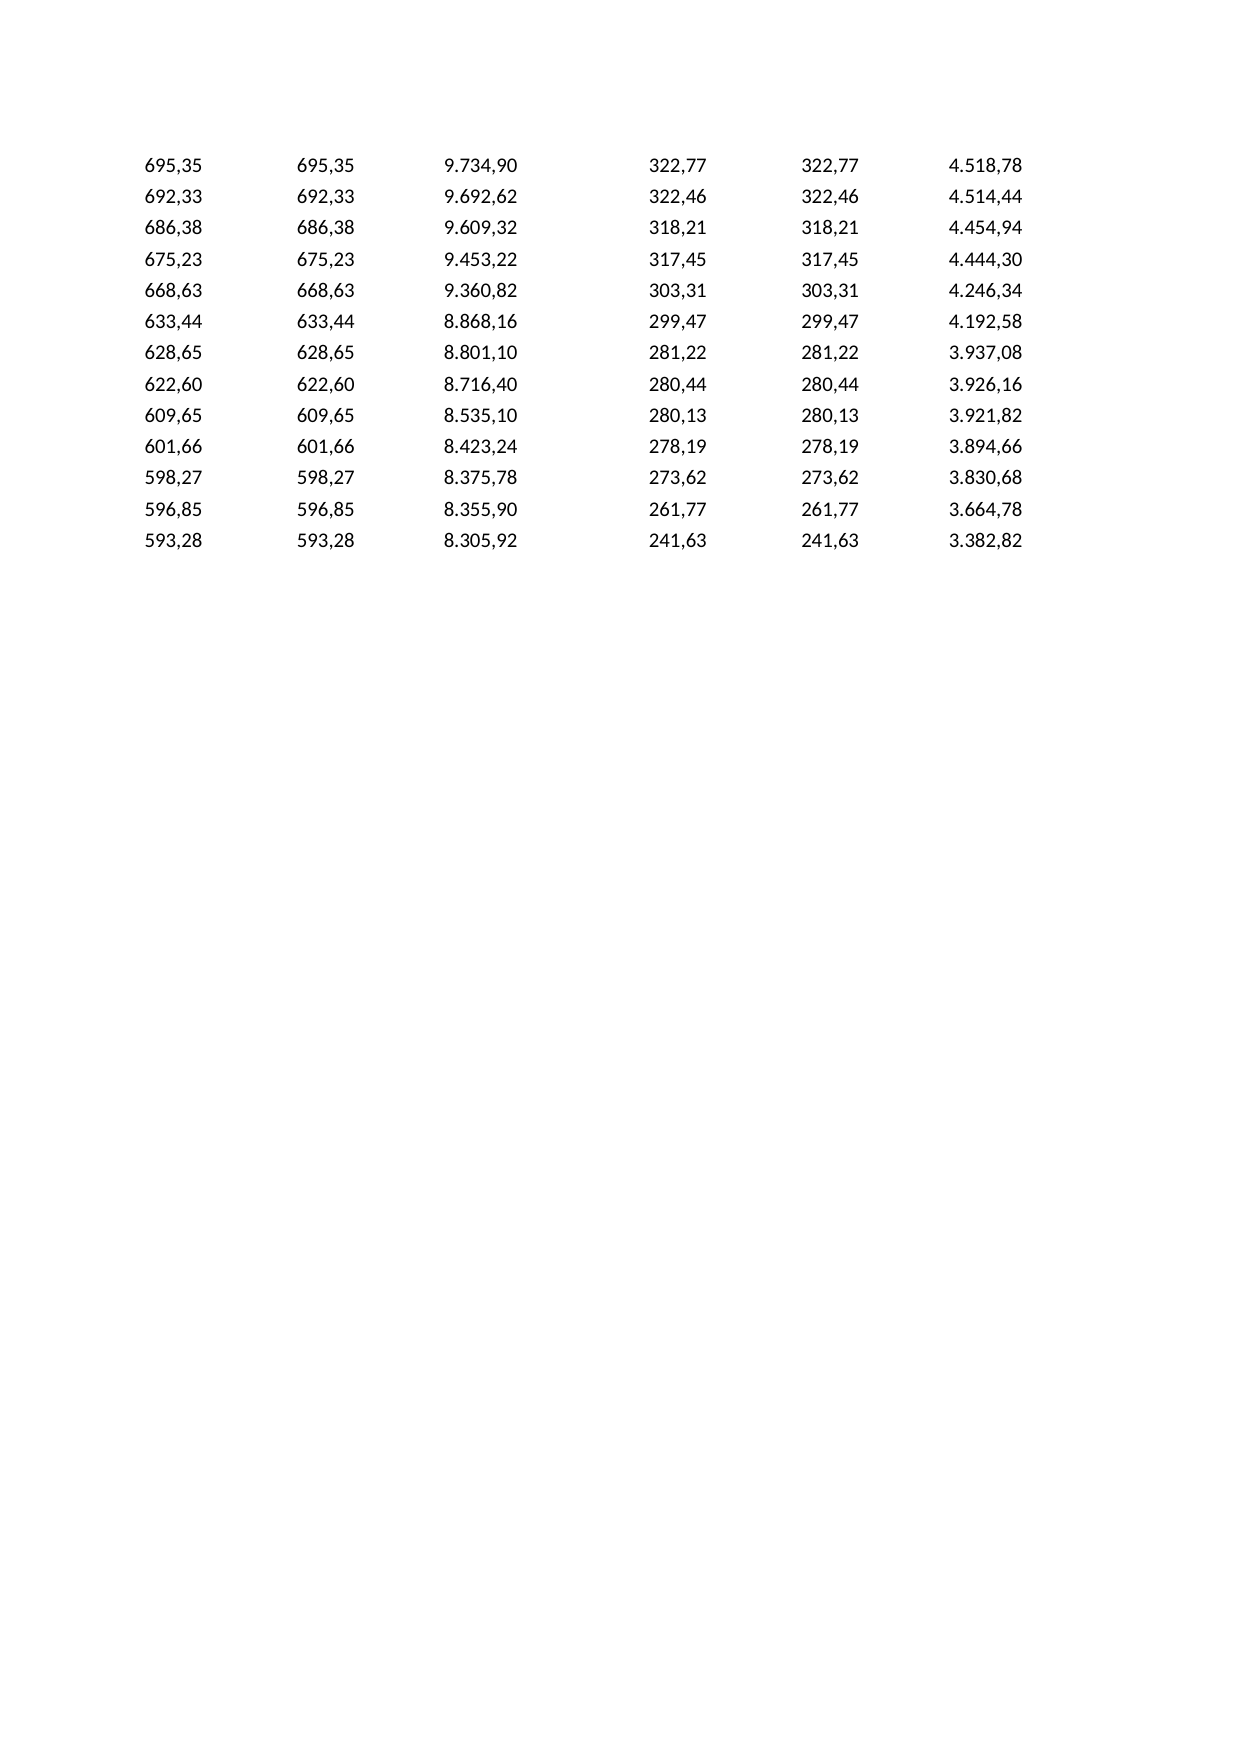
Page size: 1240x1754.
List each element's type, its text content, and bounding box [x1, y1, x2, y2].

text 622,60 622,60 8.716,40 280,44 280,44 3.926,16 [114, 369, 1063, 397]
text 686,38 686,38 9.609,32 318,21 318,21 4.454,94 [114, 212, 1063, 241]
text 598,27 598,27 8.375,78 273,62 273,62 3.830,68 [114, 462, 1063, 491]
text 695,35 695,35 9.734,90 322,77 322,77 4.518,78 [114, 150, 1063, 178]
text 668,63 668,63 9.360,82 303,31 303,31 4.246,34 [114, 275, 1063, 303]
text 628,65 628,65 8.801,10 281,22 281,22 3.937,08 [114, 337, 1063, 366]
text 633,44 633,44 8.868,16 299,47 299,47 4.192,58 [114, 306, 1063, 334]
text 609,65 609,65 8.535,10 280,13 280,13 3.921,82 [114, 400, 1063, 428]
text 675,23 675,23 9.453,22 317,45 317,45 4.444,30 [114, 244, 1063, 272]
text 601,66 601,66 8.423,24 278,19 278,19 3.894,66 [114, 431, 1063, 459]
text 593,28 593,28 8.305,92 241,63 241,63 3.382,82 [114, 525, 1063, 553]
text 596,85 596,85 8.355,90 261,77 261,77 3.664,78 [114, 494, 1063, 522]
text 692,33 692,33 9.692,62 322,46 322,46 4.514,44 [114, 181, 1063, 209]
